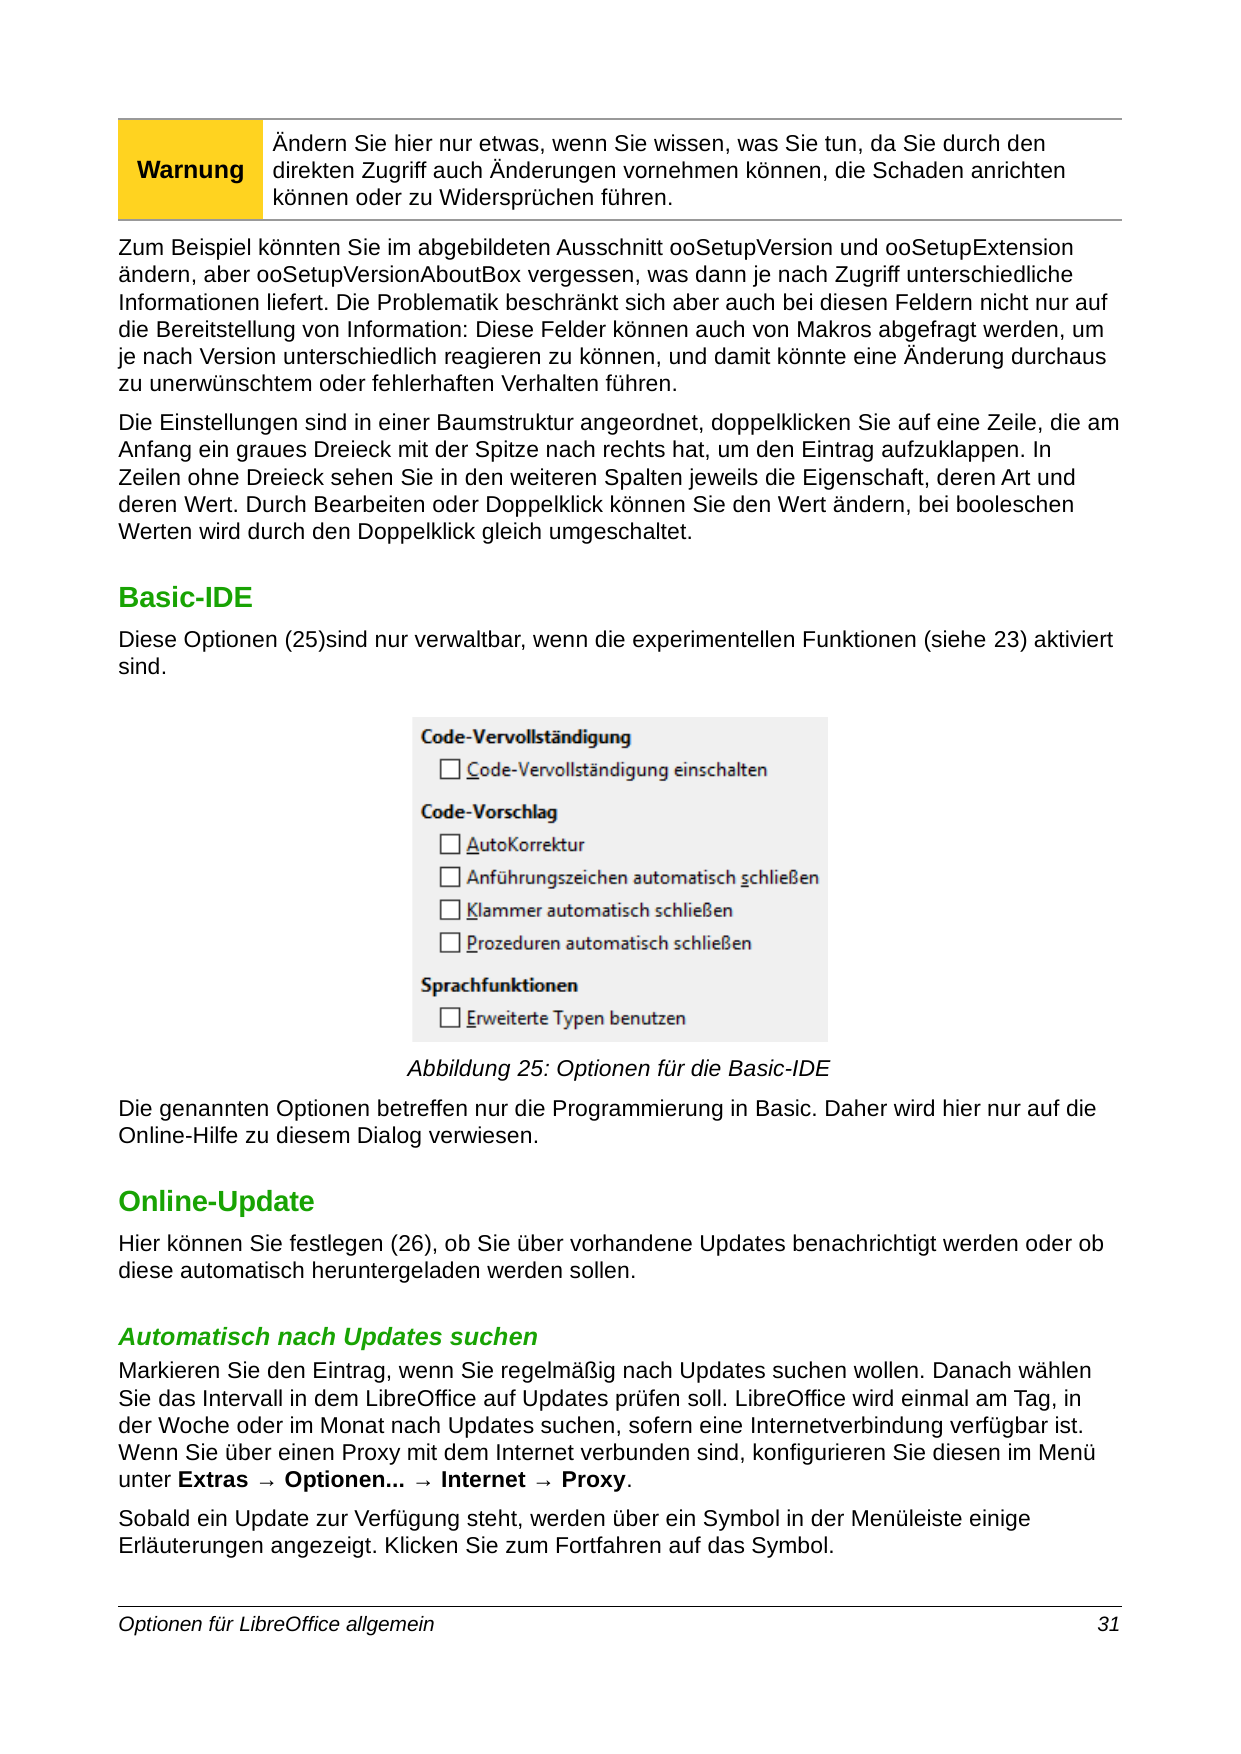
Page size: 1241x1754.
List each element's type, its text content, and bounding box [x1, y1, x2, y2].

subtitle Automatisch nach Updates suchen [118, 1321, 1122, 1351]
text Zum Beispiel könnten Sie im abgebildeten Ausschnitt ooSetupVersion und ooSetupExtension ändern, aber ooSetupVersionAboutBox vergessen, was dann je nach Zugriff unterschiedliche Informationen liefert. Die Problematik beschränkt sich aber auch bei diesen Feldern nicht nur auf die Bereitstellung von Information: Diese Felder können auch von Makros abgefragt werden, um je nach Version unterschiedlich reagieren zu können, und damit könnte eine Änderung durchaus zu unerwünschtem oder fehlerhaften Verhalten führen. [118, 234, 1122, 396]
text Diese Optionen (Abbildung 25)sind nur verwaltbar, wenn die experimentellen Funktionen (siehe Abbildung 23) aktiviert sind. [118, 626, 1122, 680]
text Die genannten Optionen betreffen nur die Programmierung in Basic. Daher wird hier nur auf die Online-Hilfe zu diesem Dialog verwiesen. [118, 1094, 1122, 1148]
text Abbildung 25: Optionen für die Basic-IDE [407, 1054, 833, 1082]
table_header Warnung [118, 120, 263, 219]
picture [412, 717, 828, 1042]
text Hier können Sie festlegen (Abbildung 26), ob Sie über vorhandene Updates benachrichtigt werden oder ob diese automatisch heruntergeladen werden sollen. [118, 1230, 1122, 1284]
subtitle Online-Update [118, 1184, 1122, 1217]
text Die Einstellungen sind in einer Baumstruktur angeordnet, doppelklicken Sie auf eine Zeile, die am Anfang ein graues Dreieck mit der Spitze nach rechts hat, um den Eintrag aufzuklappen. In Zeilen ohne Dreieck sehen Sie in den weiteren Spalten jeweils die Eigenschaft, deren Art und deren Wert. Durch Bearbeiten oder Doppelklick können Sie den Wert ändern, bei booleschen Werten wird durch den Doppelklick gleich umgeschaltet. [118, 409, 1122, 544]
text Sobald ein Update zur Verfügung steht, werden über ein Symbol in der Menüleiste einige Erläuterungen angezeigt. Klicken Sie zum Fortfahren auf das Symbol. [118, 1505, 1122, 1559]
text Markieren Sie den Eintrag, wenn Sie regelmäßig nach Updates suchen wollen. Danach wählen Sie das Intervall in dem LibreOffice auf Updates prüfen soll. LibreOffice wird einmal am Tag, in der Woche oder im Monat nach Updates suchen, sofern eine Internetverbindung verfügbar ist. Wenn Sie über einen Proxy mit dem Internet verbunden sind, konfigurieren Sie diesen im Menü unter Extras → Optionen... → Internet → Proxy. [118, 1357, 1122, 1492]
subtitle Basic-IDE [118, 580, 1122, 613]
table_header Ändern Sie hier nur etwas, wenn Sie wissen, was Sie tun, da Sie durch den direkten Zugriff auch Änderungen vornehmen können, die Schaden anrichten können oder zu Widersprüchen führen. [264, 120, 1122, 219]
